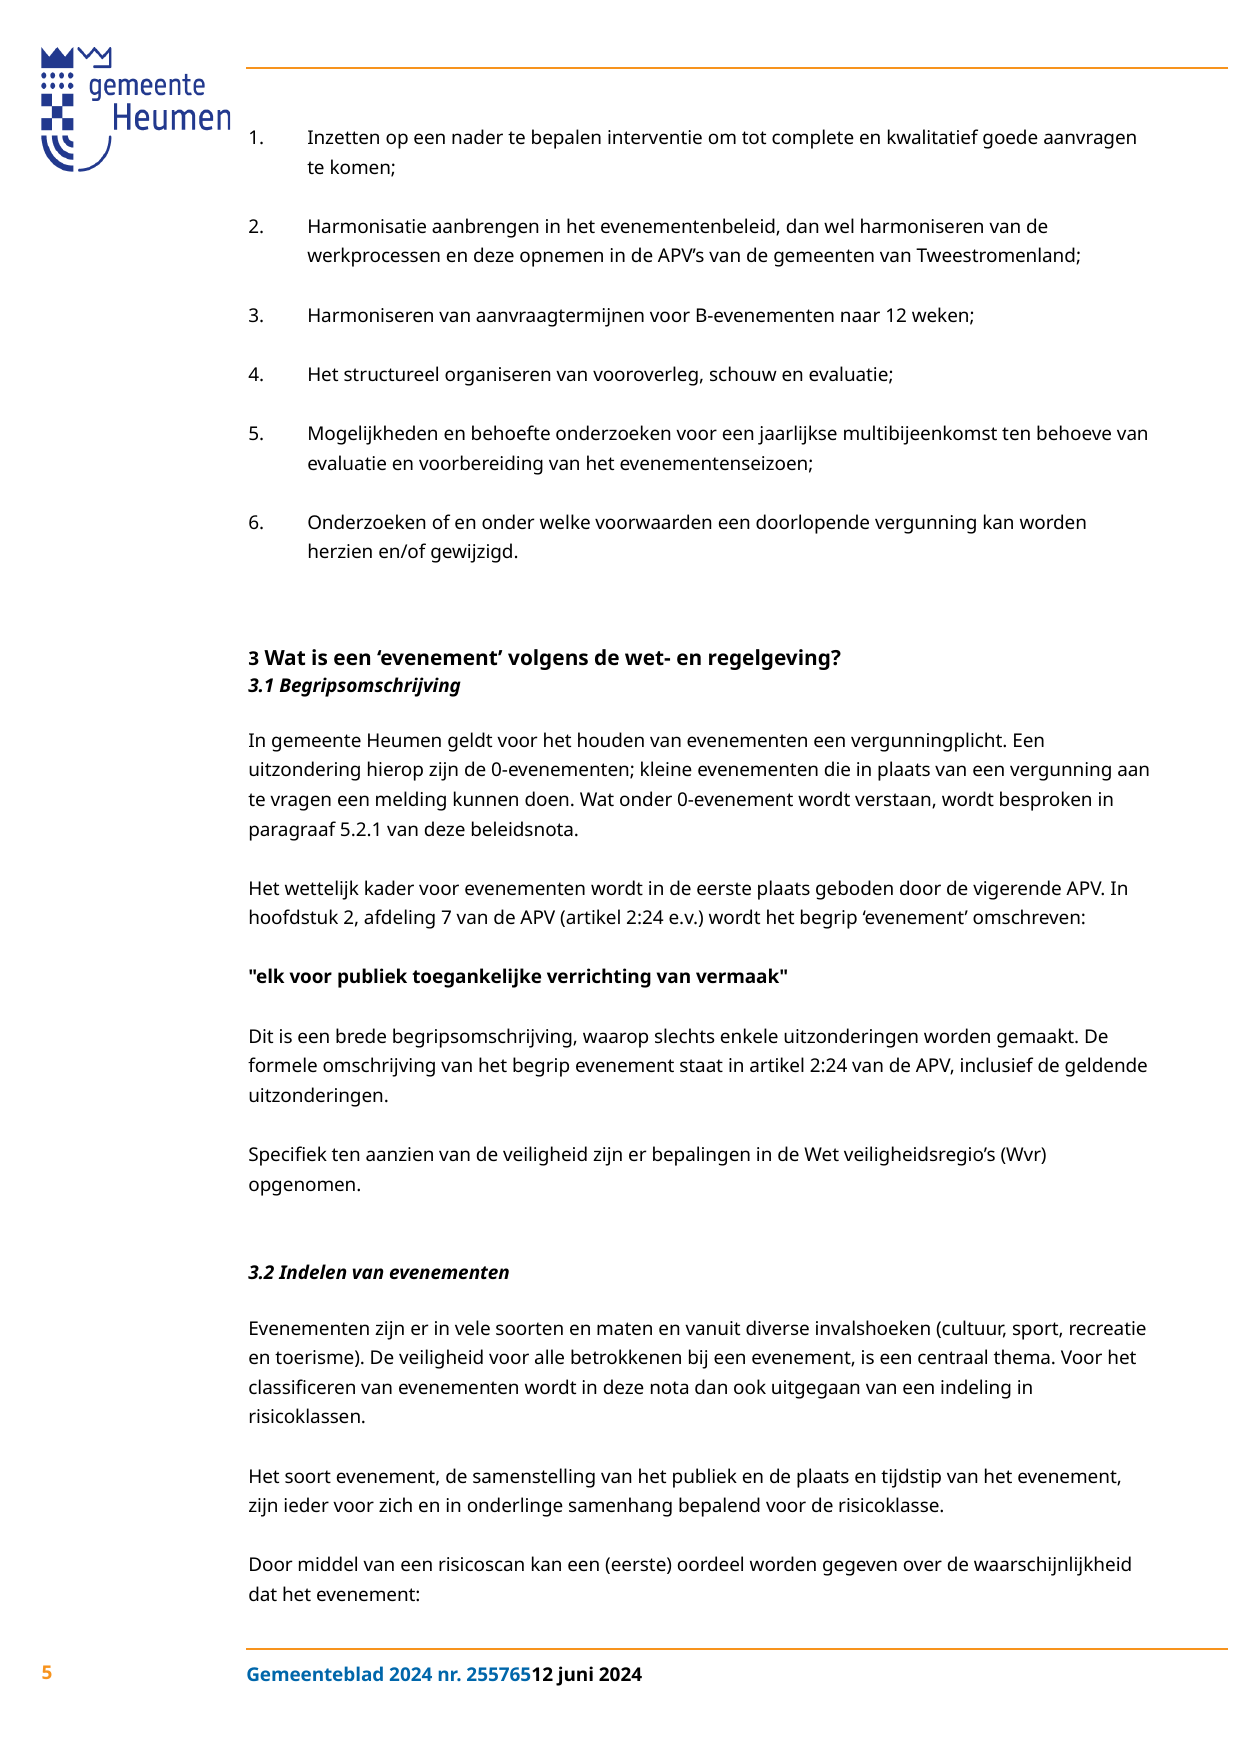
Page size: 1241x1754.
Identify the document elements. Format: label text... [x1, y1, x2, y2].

list Inzetten op een nader te bepalen interventie om tot complete en kwalitatief goede aanvragen te komen; [248, 124, 1152, 180]
text Dit is een brede begripsomschrijving, waarop slechts enkele uitzonderingen worden gemaakt. De formele omschrijving van het begrip evenement staat in artikel 2:24 van de APV, inclusief de geldende uitzonderingen. [248, 1023, 1152, 1108]
text Specifiek ten aanzien van de veiligheid zijn er bepalingen in de Wet veiligheidsregio’s (Wvr) opgenomen. [248, 1141, 1152, 1197]
list Harmonisatie aanbrengen in het evenementenbeleid, dan wel harmoniseren van de werkprocessen en deze opnemen in de APV’s van de gemeenten van Tweestromenland; [248, 213, 1152, 268]
list Onderzoeken of en onder welke voorwaarden een doorlopende vergunning kan worden herzien en/of gewijzigd. [248, 509, 1152, 564]
text Het soort evenement, de samenstelling van het publiek en de plaats en tijdstip van het evenement, zijn ieder voor zich en in onderlinge samenhang bepalend voor de risicoklasse. [248, 1463, 1152, 1518]
list Het structureel organiseren van vooroverleg, schouw en evaluatie; [248, 361, 1152, 387]
text 3 Wat is een ‘evenement’ volgens de wet- en regelgeving? [248, 643, 1152, 672]
list Mogelijkheden en behoefte onderzoeken voor een jaarlijkse multibijeenkomst ten behoeve van evaluatie en voorbereiding van het evenementenseizoen; [248, 420, 1152, 476]
text Het wettelijk kader voor evenementen wordt in de eerste plaats geboden door de vigerende APV. In hoofdstuk 2, afdeling 7 van de APV (artikel 2:24 e.v.) wordt het begrip ‘evenement’ omschreven: [248, 875, 1152, 930]
text In gemeente Heumen geldt voor het houden van evenementen een vergunningplicht. Een uitzondering hierop zijn de 0-evenementen; kleine evenementen die in plaats van een vergunning aan te vragen een melding kunnen doen. Wat onder 0-evenement wordt verstaan, wordt besproken in paragraaf 5.2.1 van deze beleidsnota. [248, 727, 1152, 842]
text Door middel van een risicoscan kan een (eerste) oordeel worden gegeven over de waarschijnlijkheid dat het evenement: [248, 1552, 1152, 1607]
text 3.1 Begripsomschrijving [248, 672, 1152, 697]
picture [41, 47, 231, 172]
text 3.2 Indelen van evenementen [248, 1259, 1152, 1285]
text "elk voor publiek toegankelijke verrichting van vermaak" [248, 964, 1152, 989]
list Harmoniseren van aanvraagtermijnen voor B-evenementen naar 12 weken; [248, 302, 1152, 328]
text Evenementen zijn er in vele soorten en maten en vanuit diverse invalshoeken (cultuur, sport, recreatie en toerisme). De veiligheid voor alle betrokkenen bij een evenement, is een centraal thema. Voor het classificeren van evenementen wordt in deze nota dan ook uitgegaan van een indeling in risicoklassen. [248, 1315, 1152, 1429]
